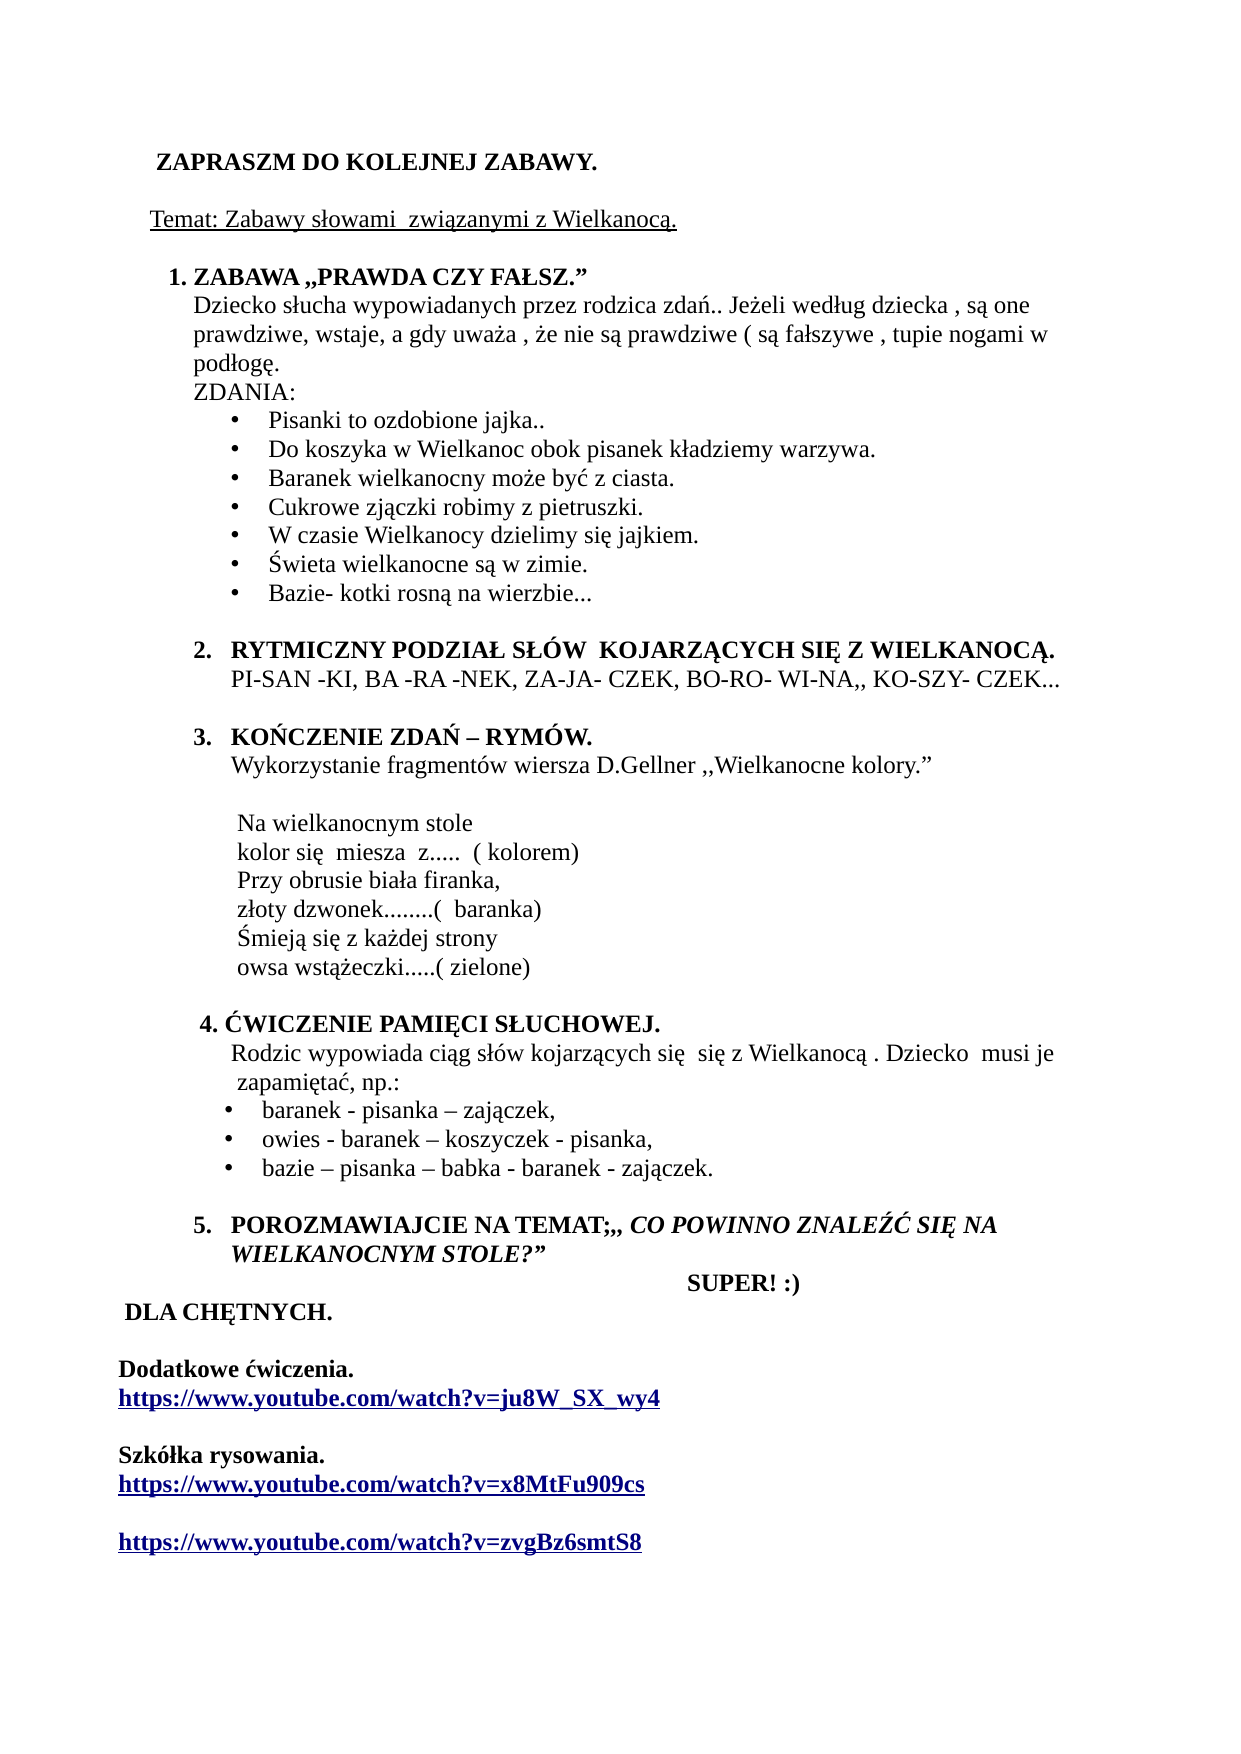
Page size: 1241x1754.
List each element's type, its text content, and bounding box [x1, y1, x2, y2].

text WIELKANOCNYM STOLE?” [118, 1239, 1122, 1268]
text kolor się miesza z..... ( kolorem) [118, 837, 1122, 866]
text 5. POROZMAWIAJCIE NA TEMAT;,, CO POWINNO ZNALEŹĆ SIĘ NA [118, 1211, 1122, 1239]
text Wykorzystanie fragmentów wiersza D.Gellner ,,Wielkanocne kolory.” [118, 751, 1122, 779]
text https://www.youtube.com/watch?v=ju8W_SX_wy4 [118, 1383, 1122, 1412]
list Baranek wielkanocny może być z ciasta. [231, 463, 1122, 492]
text SUPER! :) [118, 1268, 1122, 1297]
text Dodatkowe ćwiczenia. [118, 1354, 1122, 1383]
text Śmieją się z każdej strony [118, 923, 1122, 952]
text Temat: Zabawy słowami związanymi z Wielkanocą. [118, 204, 1122, 233]
text ZDANIA: [118, 377, 1122, 406]
text DLA CHĘTNYCH. [118, 1297, 1122, 1326]
list W czasie Wielkanocy dzielimy się jajkiem. [231, 521, 1122, 549]
list owies - baranek – koszyczek - pisanka, [224, 1124, 1122, 1153]
list Do koszyka w Wielkanoc obok pisanek kładziemy warzywa. [231, 434, 1122, 463]
list RYTMICZNY PODZIAŁ SŁÓW KOJARZĄCYCH SIĘ Z WIELKANOCĄ. [193, 636, 1122, 664]
text Na wielkanocnym stole [118, 808, 1122, 837]
list Cukrowe zjączki robimy z pietruszki. [231, 492, 1122, 521]
list Pisanki to ozdobione jajka.. [231, 406, 1122, 434]
list baranek - pisanka – zajączek, [224, 1096, 1122, 1124]
text zapamiętać, np.: [118, 1067, 1122, 1096]
text Szkółka rysowania. [118, 1441, 1122, 1469]
list PI-SAN -KI, BA -RA -NEK, ZA-JA- CZEK, BO-RO- WI-NA,, KO-SZY- CZEK... [193, 664, 1122, 693]
list bazie – pisanka – babka - baranek - zajączek. [224, 1153, 1122, 1182]
text Przy obrusie biała firanka, [118, 866, 1122, 894]
text 4. ĆWICZENIE PAMIĘCI SŁUCHOWEJ. [118, 1009, 1122, 1038]
text https://www.youtube.com/watch?v=x8MtFu909cs [118, 1469, 1122, 1498]
text 3. KOŃCZENIE ZDAŃ – RYMÓW. [118, 722, 1122, 751]
text Rodzic wypowiada ciąg słów kojarzących się się z Wielkanocą . Dziecko musi je [118, 1038, 1122, 1067]
text podłogę. [118, 348, 1122, 377]
text prawdziwe, wstaje, a gdy uważa , że nie są prawdziwe ( są fałszywe , tupie nogami w [118, 319, 1122, 348]
text owsa wstążeczki.....( zielone) [118, 952, 1122, 981]
list Świeta wielkanocne są w zimie. [231, 549, 1122, 578]
list Bazie- kotki rosną na wierzbie... [231, 578, 1122, 607]
text https://www.youtube.com/watch?v=zvgBz6smtS8 [118, 1527, 1122, 1556]
text 1. ZABAWA ,,PRAWDA CZY FAŁSZ.” [118, 262, 1122, 291]
text ZAPRASZM DO KOLEJNEJ ZABAWY. [118, 147, 1122, 176]
text złoty dzwonek........( baranka) [118, 894, 1122, 923]
text Dziecko słucha wypowiadanych przez rodzica zdań.. Jeżeli według dziecka , są one [118, 291, 1122, 319]
